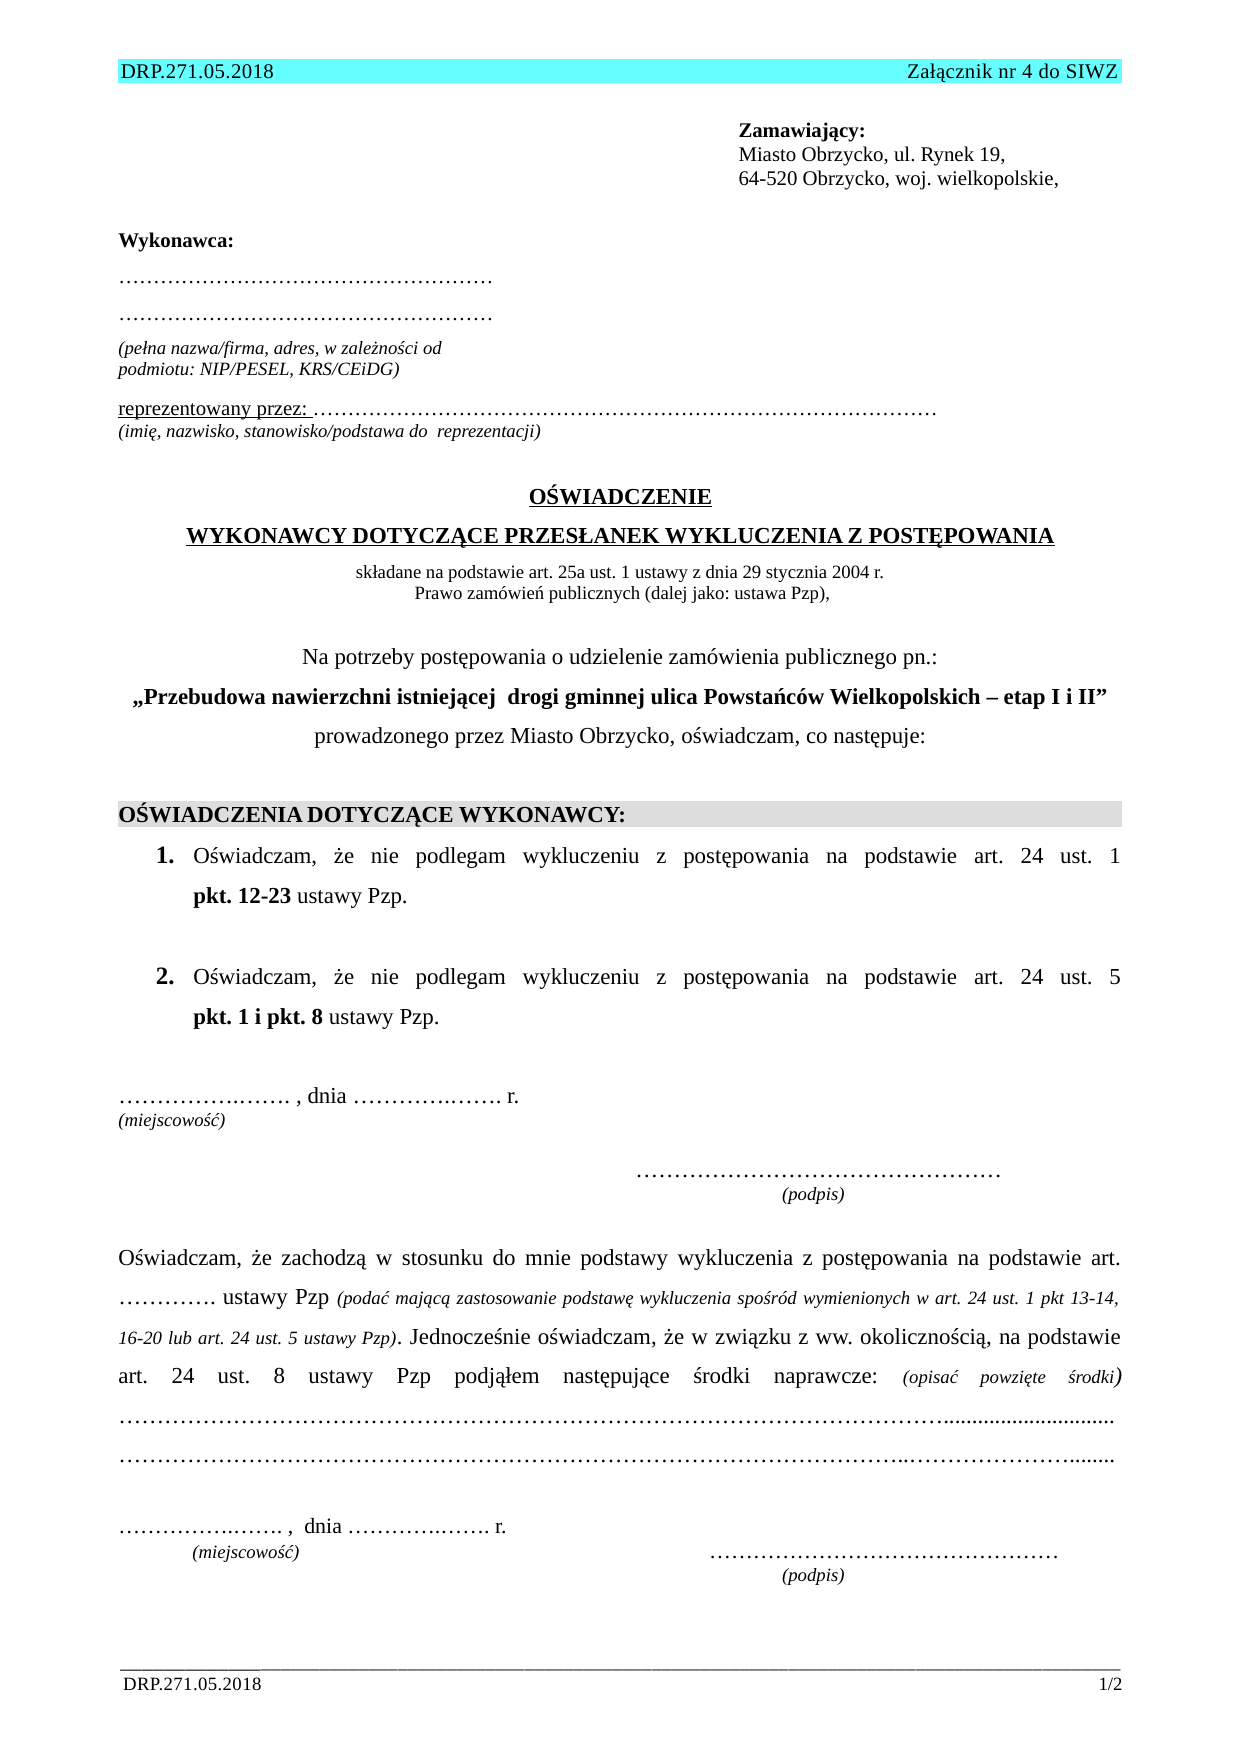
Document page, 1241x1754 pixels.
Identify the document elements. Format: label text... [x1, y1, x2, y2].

text (miejscowość) [118, 1109, 1122, 1130]
text …………….……. , dnia ………….……. r. [118, 1513, 1122, 1538]
text „Przebudowa nawierzchni istniejącej drogi gminnej ulica Powstańców Wielkopolskich – etap I i II” [118, 683, 1122, 709]
text (pełna nazwa/firma, adres, w zależności od podmiotu: NIP/PESEL, KRS/CEiDG) [118, 337, 502, 380]
text WYKONAWCY DOTYCZĄCE PRZESŁANEK WYKLUCZENIA Z POSTĘPOWANIA [118, 522, 1122, 548]
text Oświadczam, że zachodzą w stosunku do mnie podstawy wykluczenia z postępowania na podstawie art. …………. ustawy Pzp (podać mającą zastosowanie podstawę wykluczenia spośród wymienionych w art. 24 ust. 1 pkt 13-14, 16-20 lub art. 24 ust. 5 ustawy Pzp). Jednocześnie oświadczam, że w związku z ww. okolicznością, na podstawie art. 24 ust. 8 ustawy Pzp podjąłem następujące środki naprawcze: (opisać powzięte środki)……………………………………………………………………………………………….............................. [118, 1244, 1122, 1428]
text składane na podstawie art. 25a ust. 1 ustawy z dnia 29 stycznia 2004 r. [118, 561, 1122, 582]
text ………………………………………… [118, 1157, 1122, 1183]
text …………….……. , dnia ………….……. r. [118, 1082, 1122, 1109]
text …………………………………………………………………………………………..…………………........ [118, 1441, 1122, 1468]
text (miejscowość) ………………………………………… [118, 1538, 1122, 1563]
text Wykonawca: [118, 228, 1122, 252]
text Prawo zamówień publicznych (dalej jako: ustawa Pzp), [118, 582, 1122, 604]
text reprezentowany przez: ……………………………………………………………………………… [118, 396, 1122, 420]
text (imię, nazwisko, stanowisko/podstawa do reprezentacji) [118, 420, 619, 442]
text prowadzonego przez Miasto Obrzycko, oświadczam, co następuje: [118, 722, 1122, 748]
text (podpis) [708, 1563, 1122, 1585]
text Miasto Obrzycko, ul. Rynek 19, [738, 142, 1122, 166]
list Oświadczam, że nie podlegam wykluczeniu z postępowania na podstawie art. 24 ust. 5 pkt. 1 i pkt. 8 ustawy Pzp. [156, 961, 1122, 1030]
text (podpis) [708, 1183, 1122, 1204]
text ……………………………………………………………………………………………… [118, 264, 502, 324]
text OŚWIADCZENIA DOTYCZĄCE WYKONAWCY: [118, 801, 1122, 827]
text OŚWIADCZENIE [118, 483, 1122, 509]
list Oświadczam, że nie podlegam wykluczeniu z postępowania na podstawie art. 24 ust. 1 pkt. 12-23 ustawy Pzp. [156, 841, 1122, 909]
text Zamawiający: [664, 118, 1122, 142]
text 64-520 Obrzycko, woj. wielkopolskie, [738, 166, 1122, 190]
text Na potrzeby postępowania o udzielenie zamówienia publicznego pn.: [118, 643, 1122, 669]
